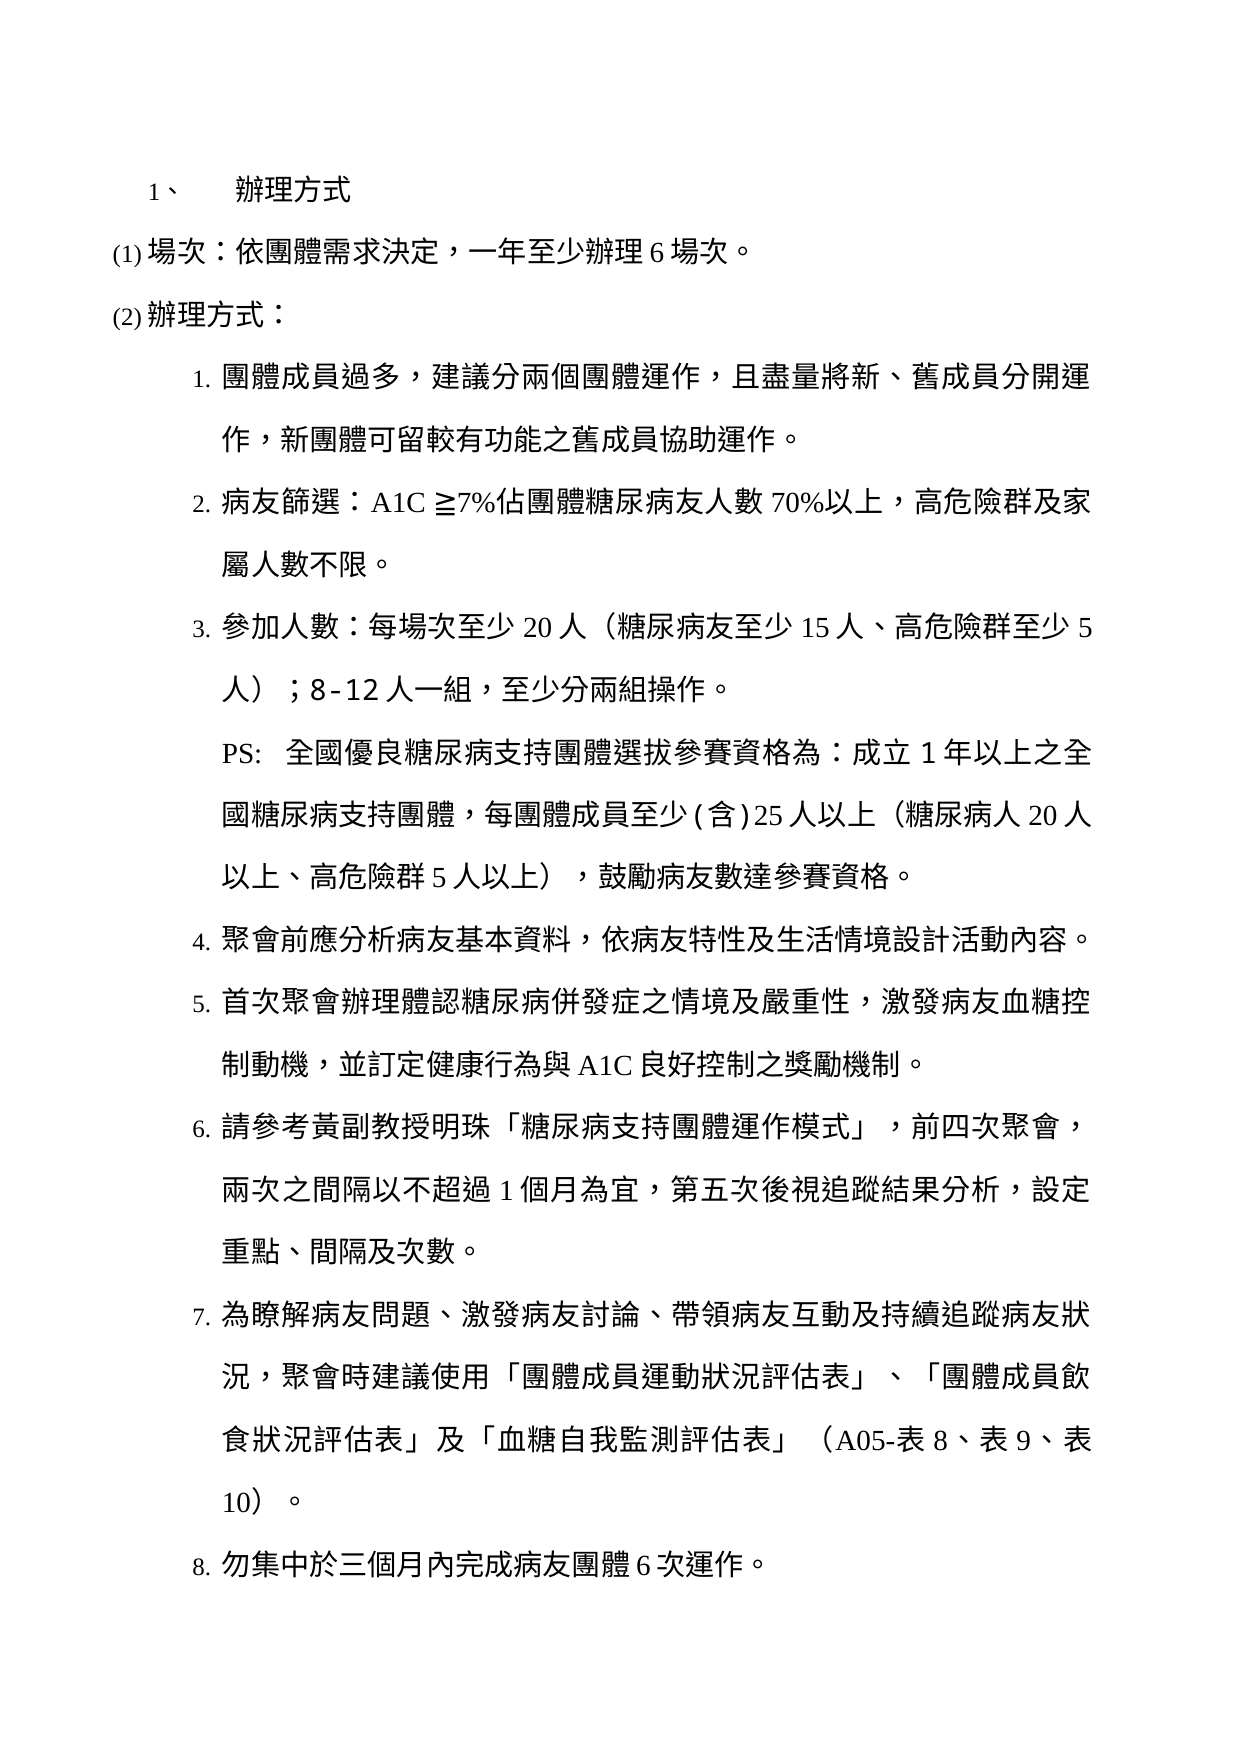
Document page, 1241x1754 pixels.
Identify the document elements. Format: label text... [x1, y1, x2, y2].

list 辦理方式： [112, 271, 1092, 333]
list 首次聚會辦理體認糖尿病併發症之情境及嚴重性，激發病友血糖控制動機，並訂定健康行為與A1C良好控制之獎勵機制。 [192, 958, 1092, 1083]
list 勿集中於三個月內完成病友團體6次運作。 [192, 1521, 1092, 1583]
list 請參考黃副教授明珠「糖尿病支持團體運作模式」，前四次聚會，兩次之間隔以不超過1個月為宜，第五次後視追蹤結果分析，設定重點、間隔及次數。 [192, 1083, 1092, 1271]
list 聚會前應分析病友基本資料，依病友特性及生活情境設計活動內容。 [192, 896, 1092, 958]
list 參加人數：每場次至少20人（糖尿病友至少15人、高危險群至少5人）；8-12人一組，至少分兩組操作。 [192, 583, 1092, 708]
list 場次：依團體需求決定，一年至少辦理6場次。 [112, 208, 1092, 271]
list 團體成員過多，建議分兩個團體運作，且盡量將新、舊成員分開運作，新團體可留較有功能之舊成員協助運作。 [192, 333, 1092, 458]
text PS: 全國優良糖尿病支持團體選拔參賽資格為：成立1年以上之全國糖尿病支持團體，每團體成員至少(含)25人以上（糖尿病人20人以上、高危險群5人以上），鼓勵病友數達參賽資格。 [222, 708, 1092, 896]
list 病友篩選：A1C ≧7%佔團體糖尿病友人數70%以上，高危險群及家屬人數不限。 [192, 458, 1092, 583]
list 為瞭解病友問題、激發病友討論、帶領病友互動及持續追蹤病友狀況，聚會時建議使用「團體成員運動狀況評估表」、「團體成員飲食狀況評估表」及「血糖自我監測評估表」（A05-表8、表9、表10）。 [192, 1271, 1092, 1521]
list 辦理方式 [148, 146, 1092, 208]
